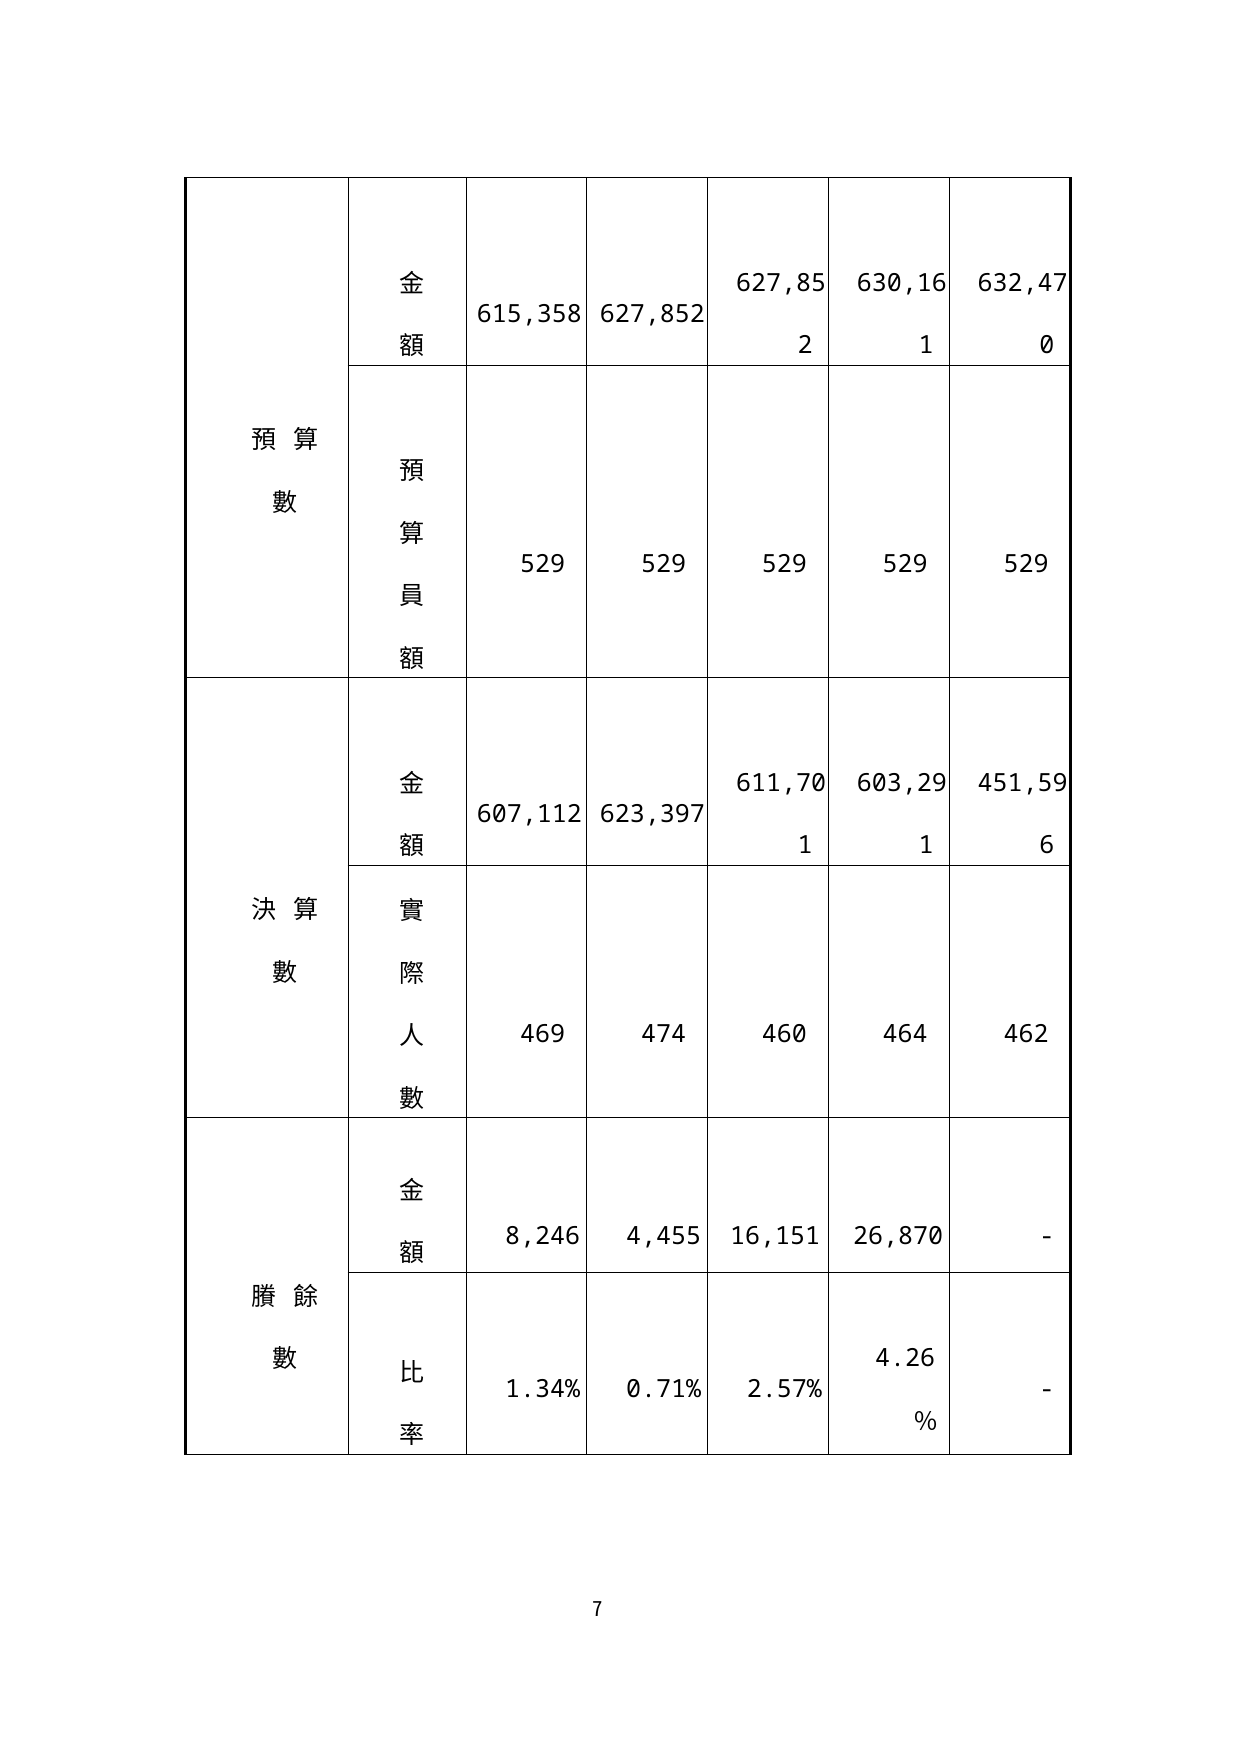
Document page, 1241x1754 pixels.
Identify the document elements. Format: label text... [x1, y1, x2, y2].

table_cell 632,470 [950, 178, 1069, 365]
table_cell 比率 [349, 1273, 466, 1453]
table_cell 529 [467, 366, 586, 677]
table_cell - [950, 1118, 1069, 1272]
table_cell 474 [587, 866, 707, 1117]
table_cell 實際人數 [349, 866, 466, 1117]
table_cell 611,701 [708, 678, 828, 865]
table_cell 金額 [349, 678, 466, 865]
table_cell 607,112 [467, 678, 586, 865]
table_cell 462 [950, 866, 1069, 1117]
table_cell 1.34% [467, 1273, 586, 1453]
table_cell 529 [829, 366, 949, 677]
table_cell 4,455 [587, 1118, 707, 1272]
table_cell 8,246 [467, 1118, 586, 1272]
table_cell 預算數 [187, 178, 348, 677]
table_cell 529 [587, 366, 707, 677]
table_cell 529 [950, 366, 1069, 677]
table_cell 627,852 [587, 178, 707, 365]
table_cell 529 [708, 366, 828, 677]
table_cell 4.26％ [829, 1273, 949, 1453]
table_cell 預算員額 [349, 366, 466, 677]
table_cell 16,151 [708, 1118, 828, 1272]
table_cell 469 [467, 866, 586, 1117]
table_cell 金額 [349, 178, 466, 365]
table_cell 615,358 [467, 178, 586, 365]
table_cell 623,397 [587, 678, 707, 865]
table_cell 2.57% [708, 1273, 828, 1453]
table_cell 決算數 [187, 678, 348, 1117]
table_cell 金額 [349, 1118, 466, 1272]
table_cell 630,161 [829, 178, 949, 365]
table_cell 603,291 [829, 678, 949, 865]
table_cell 451,596 [950, 678, 1069, 865]
table_cell 0.71% [587, 1273, 707, 1453]
table_cell 464 [829, 866, 949, 1117]
table_cell 627,852 [708, 178, 828, 365]
table_cell - [950, 1273, 1069, 1453]
table_cell 26,870 [829, 1118, 949, 1272]
table_cell 賸餘數 [187, 1118, 348, 1453]
table_cell 460 [708, 866, 828, 1117]
